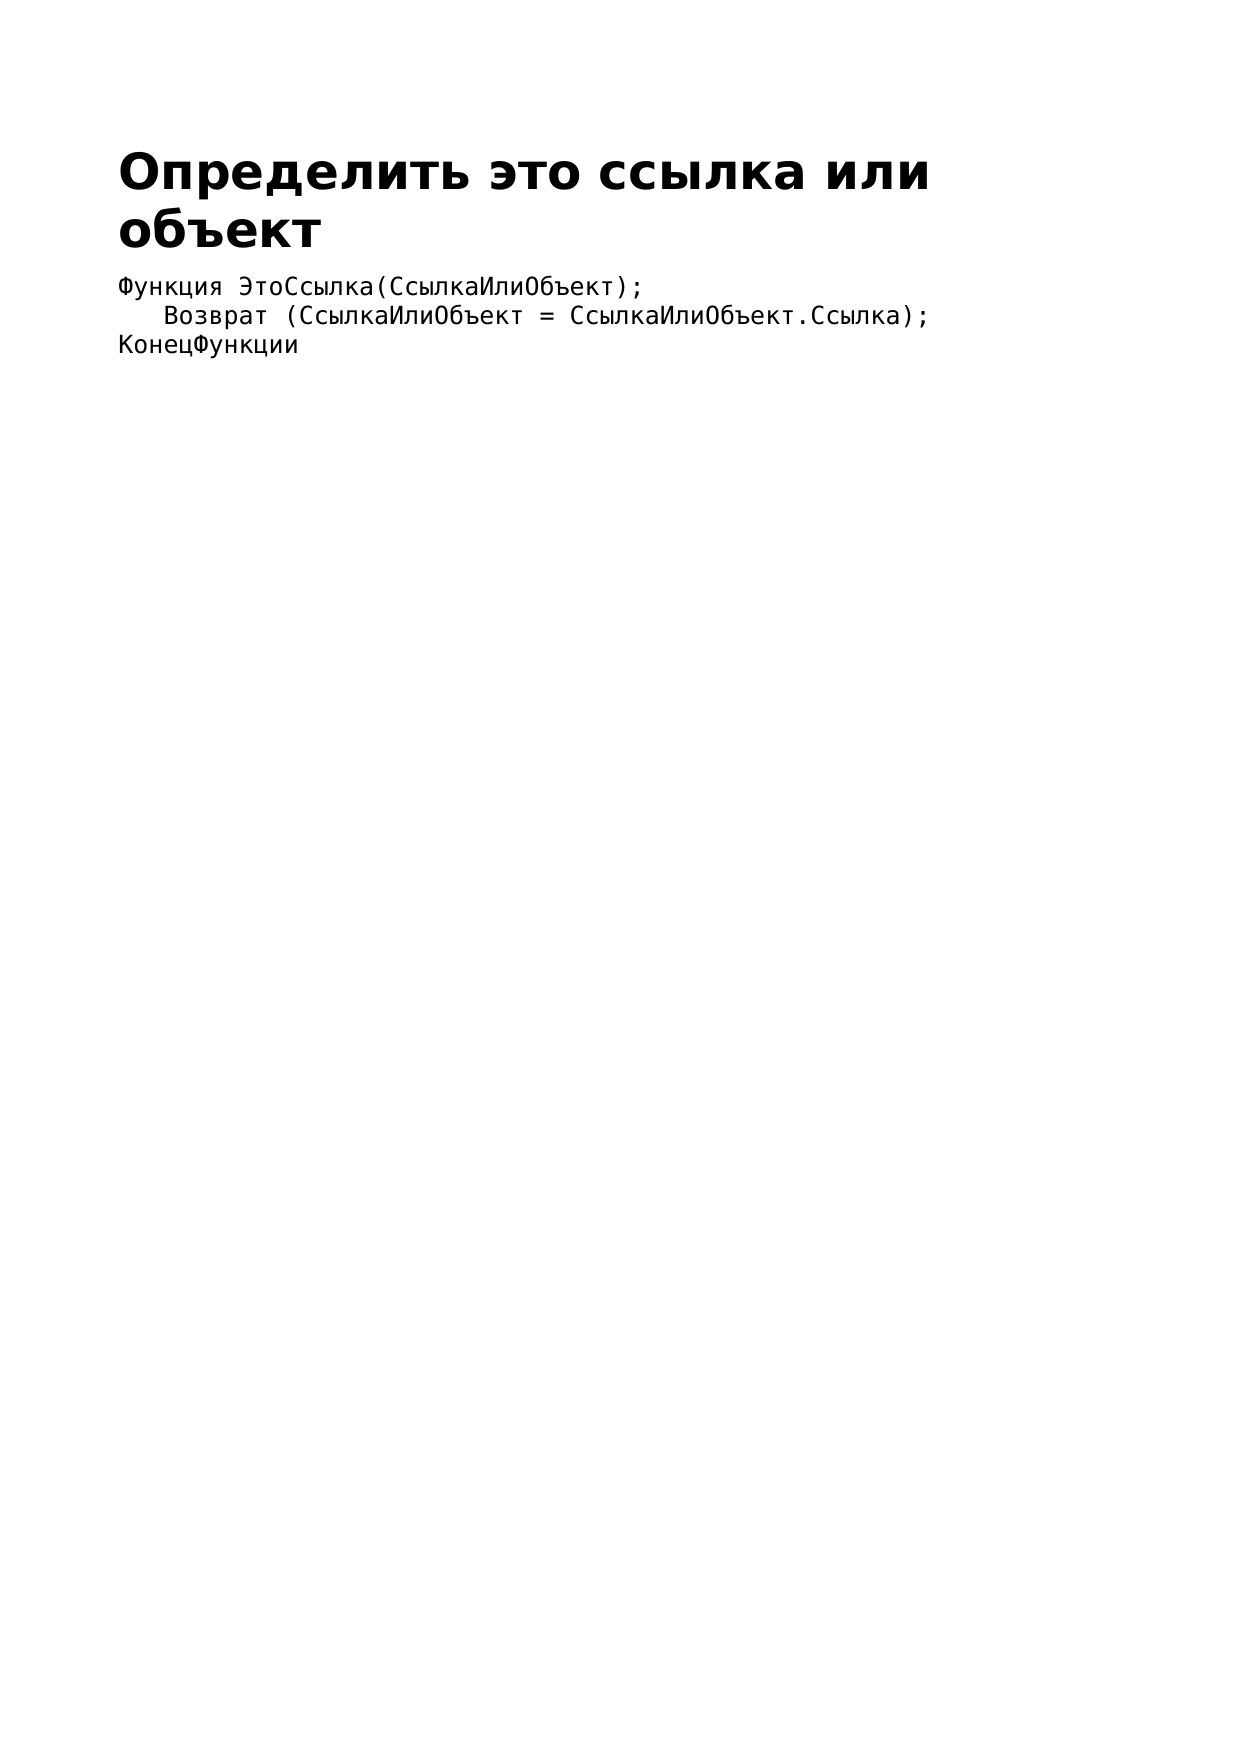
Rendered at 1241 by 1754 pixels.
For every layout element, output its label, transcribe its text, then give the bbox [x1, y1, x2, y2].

text Функция ЭтоСсылка(СсылкаИлиОбъект); Возврат (СсылкаИлиОбъект = СсылкаИлиОбъект.Ссылка); КонецФункции [118, 272, 1122, 359]
subtitle Определить это ссылка или объект [118, 143, 1122, 259]
